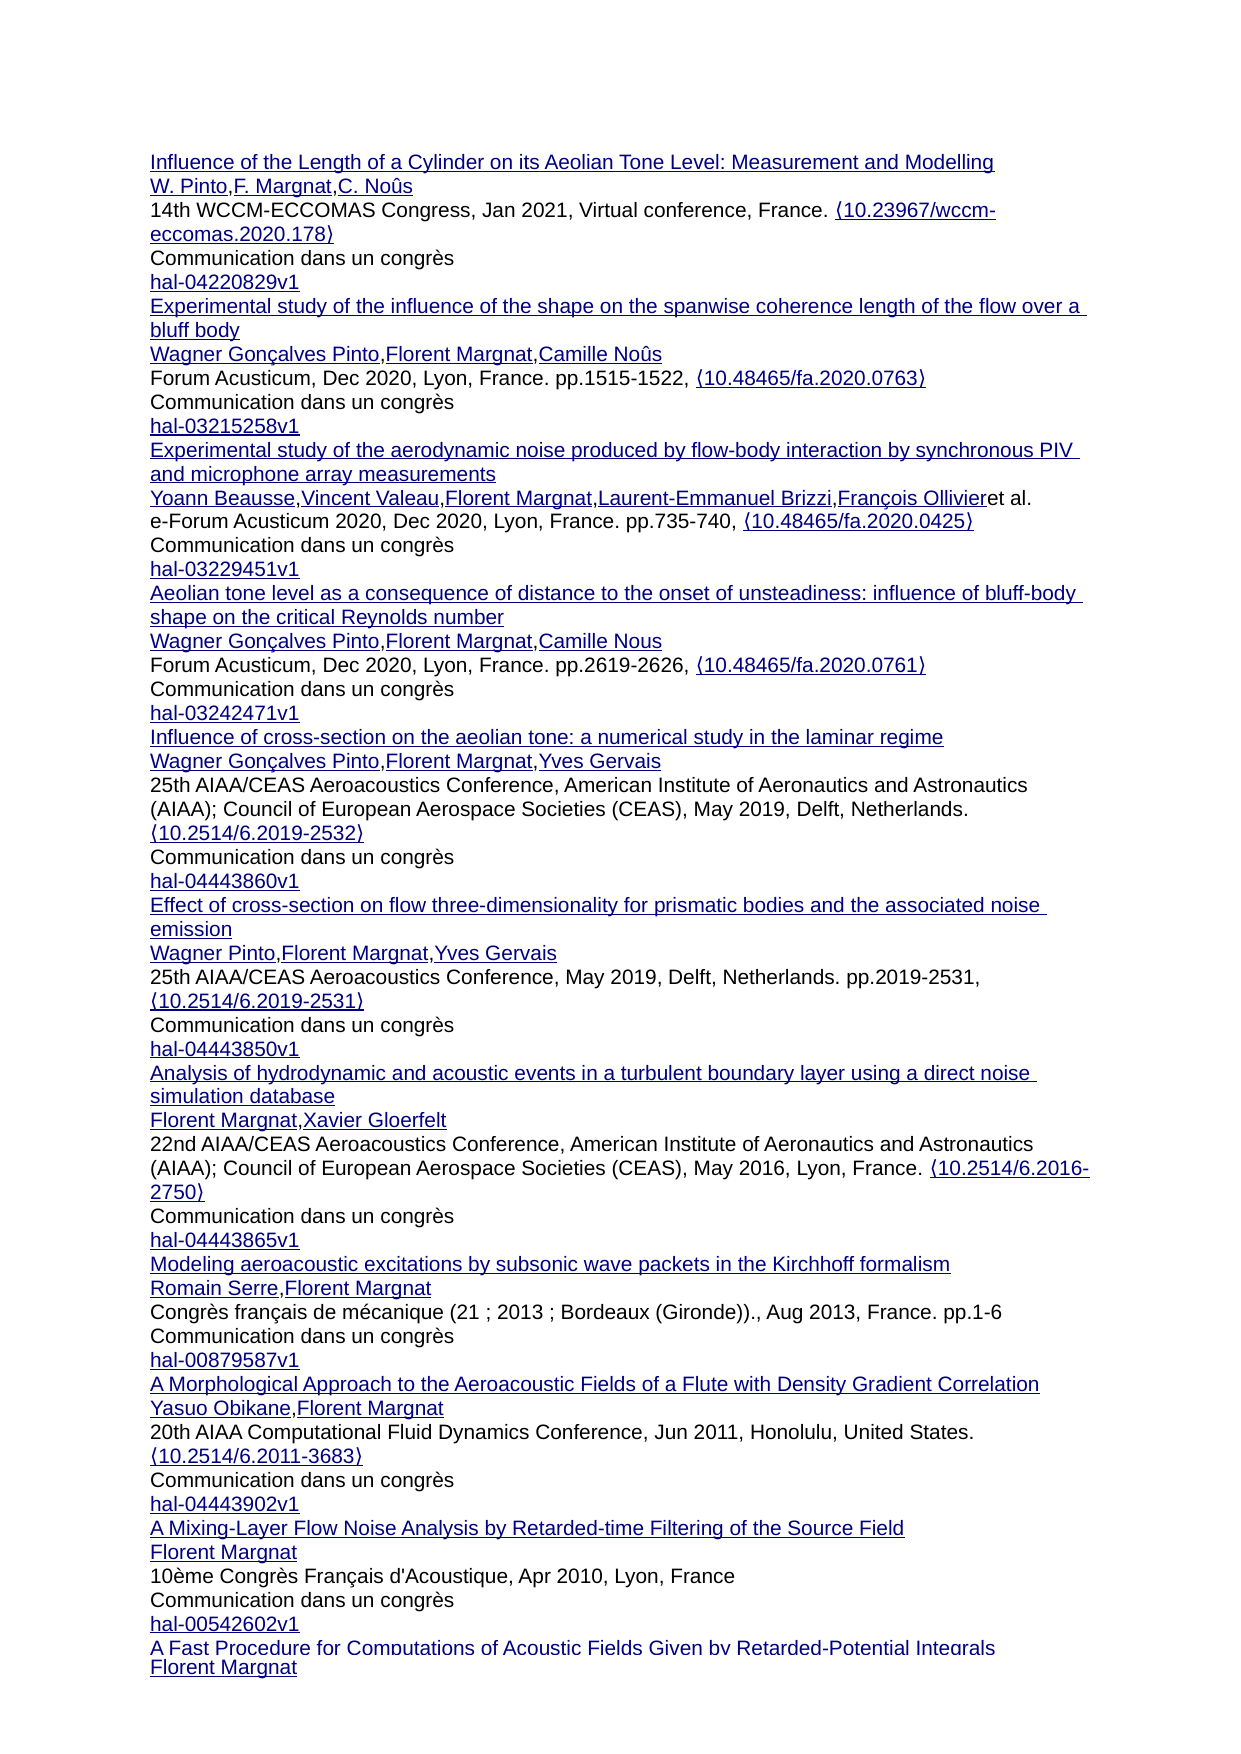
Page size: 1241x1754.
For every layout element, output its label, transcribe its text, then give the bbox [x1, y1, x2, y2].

table_cell Experimental study of the aerodynamic noise produced by flow-body interaction by synchronous PIV and microphone array measurements Yoann Beausse,Vincent Valeau,Florent Margnat,Laurent-Emmanuel Brizzi,François Ollivieret al. e-Forum Acusticum 2020, Dec 2020, Lyon, France. pp.735-740, ⟨10.48465/fa.2020.0425⟩ Communication dans un congrès hal-03229451v1 [150, 438, 1090, 581]
table_cell A Morphological Approach to the Aeroacoustic Fields of a Flute with Density Gradient Correlation Yasuo Obikane,Florent Margnat 20th AIAA Computational Fluid Dynamics Conference, Jun 2011, Honolulu, United States. ⟨10.2514/6.2011-3683⟩ Communication dans un congrès hal-04443902v1 [150, 1372, 1090, 1516]
table_cell Effect of cross-section on flow three-dimensionality for prismatic bodies and the associated noise emission Wagner Pinto,Florent Margnat,Yves Gervais 25th AIAA/CEAS Aeroacoustics Conference, May 2019, Delft, Netherlands. pp.2019-2531, ⟨10.2514/6.2019-2531⟩ Communication dans un congrès hal-04443850v1 [150, 893, 1090, 1060]
table_cell Analysis of hydrodynamic and acoustic events in a turbulent boundary layer using a direct noise simulation database Florent Margnat,Xavier Gloerfelt 22nd AIAA/CEAS Aeroacoustics Conference, American Institute of Aeronautics and Astronautics (AIAA); Council of European Aerospace Societies (CEAS), May 2016, Lyon, France. ⟨10.2514/6.2016-2750⟩ Communication dans un congrès hal-04443865v1 [150, 1060, 1090, 1252]
table_cell Aeolian tone level as a consequence of distance to the onset of unsteadiness: influence of bluff-body shape on the critical Reynolds number Wagner Gonçalves Pinto,Florent Margnat,Camille Nous Forum Acusticum, Dec 2020, Lyon, France. pp.2619-2626, ⟨10.48465/fa.2020.0761⟩ Communication dans un congrès hal-03242471v1 [150, 581, 1090, 725]
table_cell Modeling aeroacoustic excitations by subsonic wave packets in the Kirchhoff formalism Romain Serre,Florent Margnat Congrès français de mécanique (21 ; 2013 ; Bordeaux (Gironde))., Aug 2013, France. pp.1-6 Communication dans un congrès hal-00879587v1 [150, 1252, 1090, 1372]
table_cell Influence of cross-section on the aeolian tone: a numerical study in the laminar regime Wagner Gonçalves Pinto,Florent Margnat,Yves Gervais 25th AIAA/CEAS Aeroacoustics Conference, American Institute of Aeronautics and Astronautics (AIAA); Council of European Aerospace Societies (CEAS), May 2019, Delft, Netherlands. ⟨10.2514/6.2019-2532⟩ Communication dans un congrès hal-04443860v1 [150, 725, 1090, 893]
table_cell A Mixing-Layer Flow Noise Analysis by Retarded-time Filtering of the Source Field Florent Margnat 10ème Congrès Français d'Acoustique, Apr 2010, Lyon, France Communication dans un congrès hal-00542602v1 [150, 1516, 1090, 1635]
table_cell A Fast Procedure for Computations of Acoustic Fields Given by Retarded-Potential Integrals Florent Margnat [150, 1635, 1090, 1679]
table_cell Experimental study of the influence of the shape on the spanwise coherence length of the flow over a bluff body Wagner Gonçalves Pinto,Florent Margnat,Camille Noûs Forum Acusticum, Dec 2020, Lyon, France. pp.1515-1522, ⟨10.48465/fa.2020.0763⟩ Communication dans un congrès hal-03215258v1 [150, 294, 1090, 437]
table_cell Influence of the Length of a Cylinder on its Aeolian Tone Level: Measurement and Modelling W. Pinto,F. Margnat,C. Noûs 14th WCCM-ECCOMAS Congress, Jan 2021, Virtual conference, France. ⟨10.23967/wccm-eccomas.2020.178⟩ Communication dans un congrès hal-04220829v1 [150, 150, 1090, 294]
